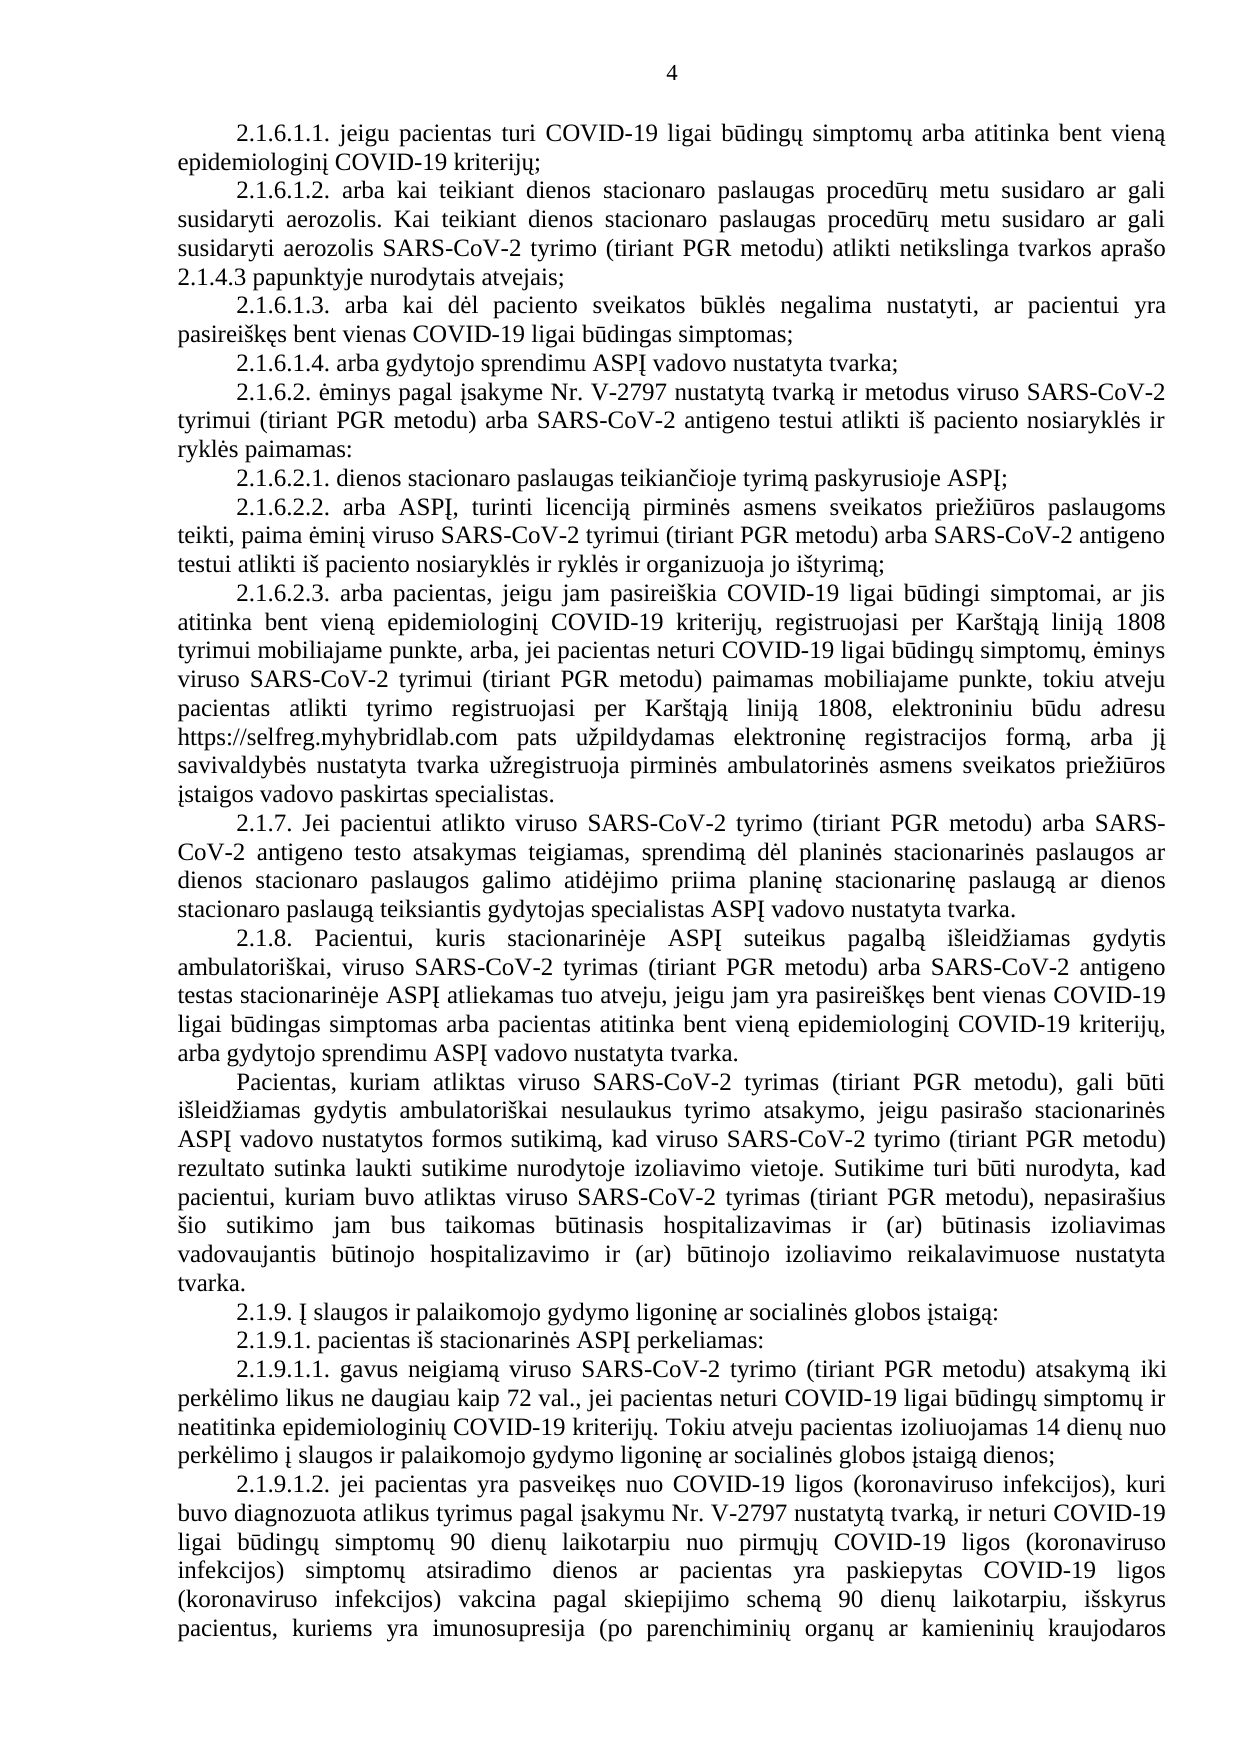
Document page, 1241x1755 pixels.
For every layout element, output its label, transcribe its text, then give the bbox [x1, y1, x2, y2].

text 2.1.7. Jei pacientui atlikto viruso SARS-CoV-2 tyrimo (tiriant PGR metodu) arba SARS-CoV-2 antigeno testo atsakymas teigiamas, sprendimą dėl planinės stacionarinės paslaugos ar dienos stacionaro paslaugos galimo atidėjimo priima planinę stacionarinę paslaugą ar dienos stacionaro paslaugą teiksiantis gydytojas specialistas ASPĮ vadovo nustatyta tvarka. [177, 808, 1167, 923]
text 2.1.9.1.1. gavus neigiamą viruso SARS-CoV-2 tyrimo (tiriant PGR metodu) atsakymą iki perkėlimo likus ne daugiau kaip 72 val., jei pacientas neturi COVID-19 ligai būdingų simptomų ir neatitinka epidemiologinių COVID-19 kriterijų. Tokiu atveju pacientas izoliuojamas 14 dienų nuo perkėlimo į slaugos ir palaikomojo gydymo ligoninę ar socialinės globos įstaigą dienos; [177, 1354, 1167, 1469]
text 2.1.6.2.1. dienos stacionaro paslaugas teikiančioje tyrimą paskyrusioje ASPĮ; [177, 463, 1167, 492]
text 2.1.6.1.2. arba kai teikiant dienos stacionaro paslaugas procedūrų metu susidaro ar gali susidaryti aerozolis. Kai teikiant dienos stacionaro paslaugas procedūrų metu susidaro ar gali susidaryti aerozolis SARS-CoV-2 tyrimo (tiriant PGR metodu) atlikti netikslinga tvarkos aprašo 2.1.4.3 papunktyje nurodytais atvejais; [177, 176, 1167, 291]
text 2.1.6.2.2. arba ASPĮ, turinti licenciją pirminės asmens sveikatos priežiūros paslaugoms teikti, paima ėminį viruso SARS-CoV-2 tyrimui (tiriant PGR metodu) arba SARS-CoV-2 antigeno testui atlikti iš paciento nosiaryklės ir ryklės ir organizuoja jo ištyrimą; [177, 492, 1167, 578]
text 2.1.9.1. pacientas iš stacionarinės ASPĮ perkeliamas: [177, 1326, 1167, 1354]
text 2.1.9. Į slaugos ir palaikomojo gydymo ligoninę ar socialinės globos įstaigą: [177, 1297, 1167, 1326]
text 2.1.6.1.1. jeigu pacientas turi COVID-19 ligai būdingų simptomų arba atitinka bent vieną epidemiologinį COVID-19 kriterijų; [177, 118, 1167, 176]
text 2.1.6.2.3. arba pacientas, jeigu jam pasireiškia COVID-19 ligai būdingi simptomai, ar jis atitinka bent vieną epidemiologinį COVID-19 kriterijų, registruojasi per Karštąją liniją 1808 tyrimui mobiliajame punkte, arba, jei pacientas neturi COVID-19 ligai būdingų simptomų, ėminys viruso SARS-CoV-2 tyrimui (tiriant PGR metodu) paimamas mobiliajame punkte, tokiu atveju pacientas atlikti tyrimo registruojasi per Karštąją liniją 1808, elektroniniu būdu adresu https://selfreg.myhybridlab.com pats užpildydamas elektroninę registracijos formą, arba jį savivaldybės nustatyta tvarka užregistruoja pirminės ambulatorinės asmens sveikatos priežiūros įstaigos vadovo paskirtas specialistas. [177, 578, 1167, 808]
text Pacientas, kuriam atliktas viruso SARS-CoV-2 tyrimas (tiriant PGR metodu), gali būti išleidžiamas gydytis ambulatoriškai nesulaukus tyrimo atsakymo, jeigu pasirašo stacionarinės ASPĮ vadovo nustatytos formos sutikimą, kad viruso SARS-CoV-2 tyrimo (tiriant PGR metodu) rezultato sutinka laukti sutikime nurodytoje izoliavimo vietoje. Sutikime turi būti nurodyta, kad pacientui, kuriam buvo atliktas viruso SARS-CoV-2 tyrimas (tiriant PGR metodu), nepasirašius šio sutikimo jam bus taikomas būtinasis hospitalizavimas ir (ar) būtinasis izoliavimas vadovaujantis būtinojo hospitalizavimo ir (ar) būtinojo izoliavimo reikalavimuose nustatyta tvarka. [177, 1067, 1167, 1297]
text 2.1.6.2. ėminys pagal įsakyme Nr. V-2797 nustatytą tvarką ir metodus viruso SARS-CoV-2 tyrimui (tiriant PGR metodu) arba SARS-CoV-2 antigeno testui atlikti iš paciento nosiaryklės ir ryklės paimamas: [177, 377, 1167, 463]
text 2.1.6.1.4. arba gydytojo sprendimu ASPĮ vadovo nustatyta tvarka; [177, 348, 1167, 377]
text 2.1.8. Pacientui, kuris stacionarinėje ASPĮ suteikus pagalbą išleidžiamas gydytis ambulatoriškai, viruso SARS-CoV-2 tyrimas (tiriant PGR metodu) arba SARS-CoV-2 antigeno testas stacionarinėje ASPĮ atliekamas tuo atveju, jeigu jam yra pasireiškęs bent vienas COVID-19 ligai būdingas simptomas arba pacientas atitinka bent vieną epidemiologinį COVID-19 kriterijų, arba gydytojo sprendimu ASPĮ vadovo nustatyta tvarka. [177, 923, 1167, 1067]
text 2.1.9.1.2. jei pacientas yra pasveikęs nuo COVID-19 ligos (koronaviruso infekcijos), kuri buvo diagnozuota atlikus tyrimus pagal įsakymu Nr. V-2797 nustatytą tvarką, ir neturi COVID-19 ligai būdingų simptomų 90 dienų laikotarpiu nuo pirmųjų COVID-19 ligos (koronaviruso infekcijos) simptomų atsiradimo dienos ar pacientas yra paskiepytas COVID-19 ligos (koronaviruso infekcijos) vakcina pagal skiepijimo schemą 90 dienų laikotarpiu, išskyrus pacientus, kuriems yra imunosupresija (po parenchiminių organų ar kamieninių kraujodaros [177, 1469, 1167, 1642]
text 2.1.6.1.3. arba kai dėl paciento sveikatos būklės negalima nustatyti, ar pacientui yra pasireiškęs bent vienas COVID-19 ligai būdingas simptomas; [177, 291, 1167, 348]
